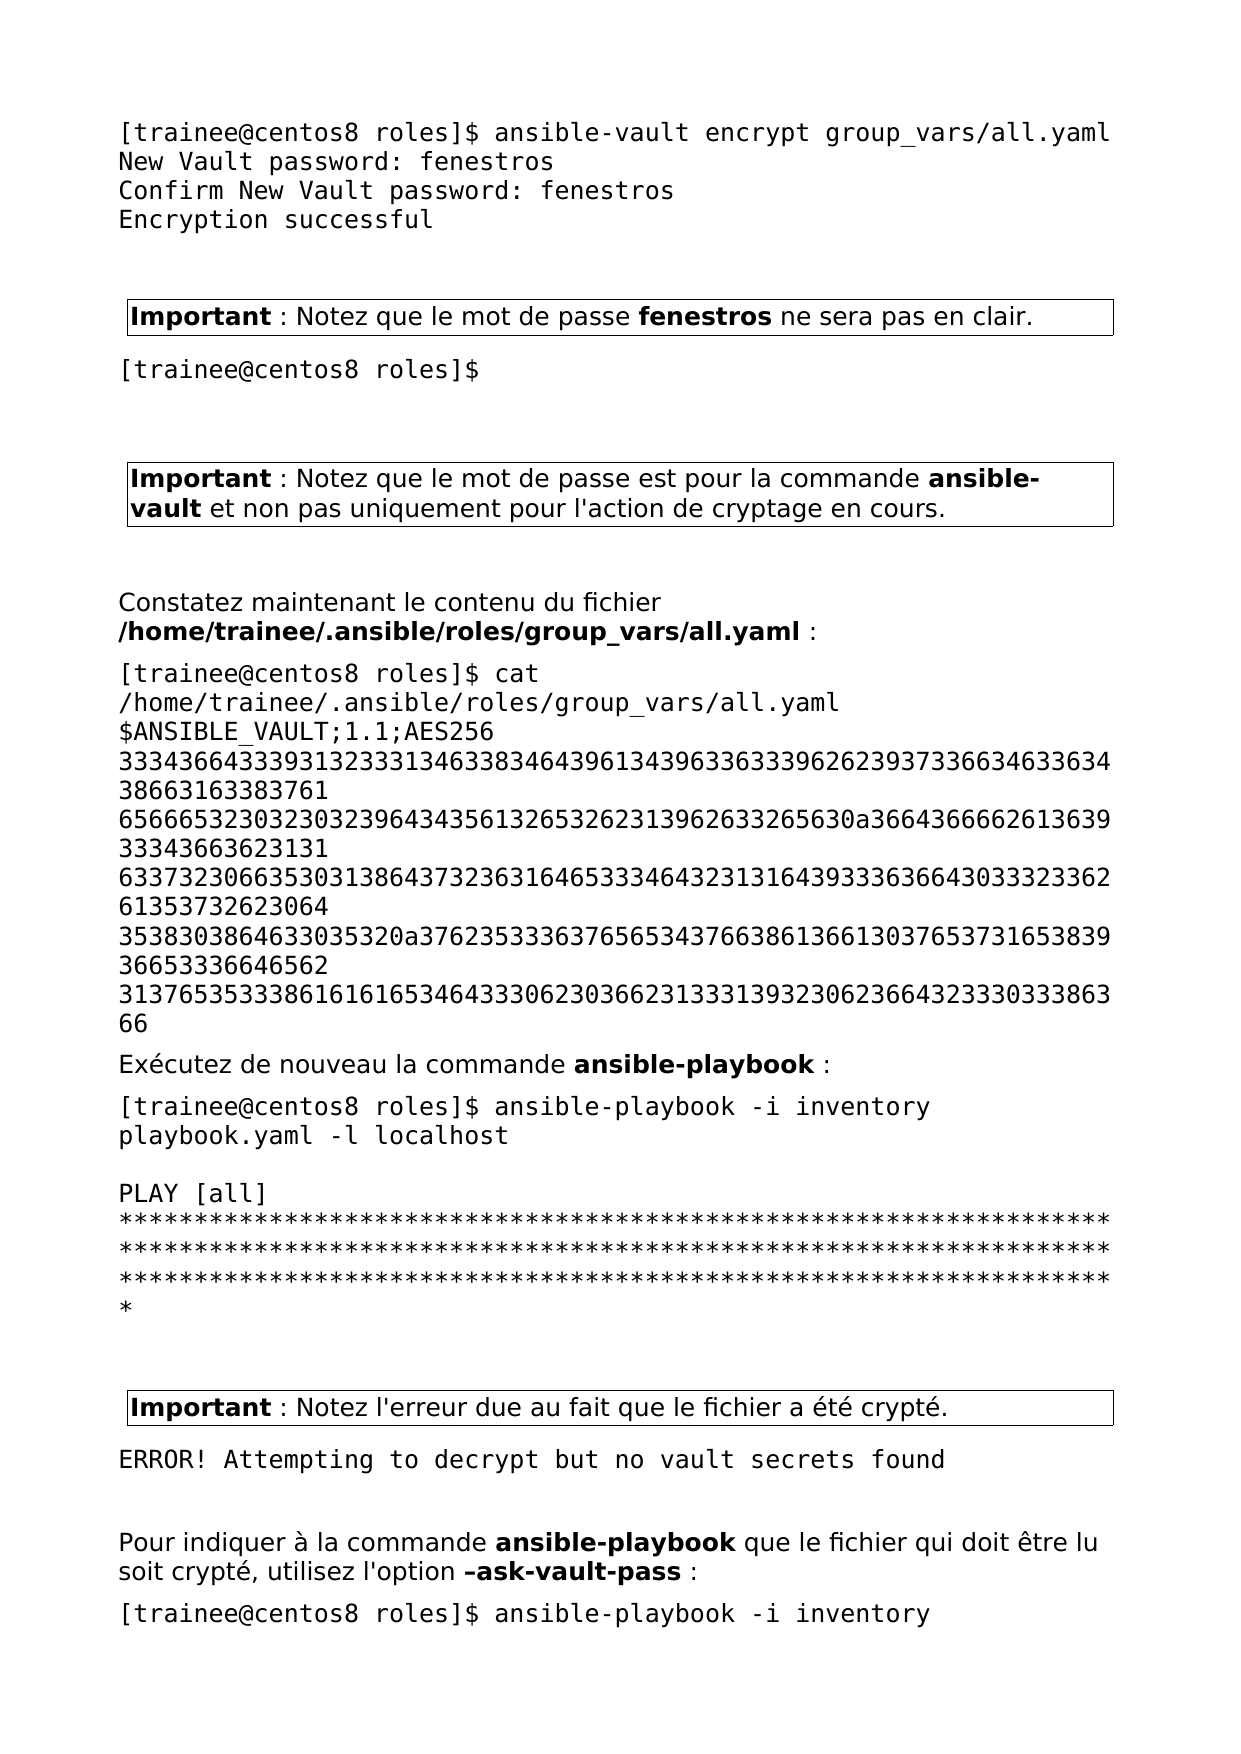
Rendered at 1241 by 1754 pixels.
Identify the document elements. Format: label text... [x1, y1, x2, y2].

text [trainee@centos8 roles]$ ansible-vault encrypt group_vars/all.yaml New Vault password: fenestros Confirm New Vault password: fenestros Encryption successful [118, 118, 1122, 276]
text [trainee@centos8 roles]$ cat /home/trainee/.ansible/roles/group_vars/all.yaml $ANSIBLE_VAULT;1.1;AES256 33343664333931323331346338346439613439633633396262393733663463363438663163383761 6566653230323032396434356132653262313962633265630a366436666261363933343663623131 63373230663530313864373236316465333464323131643933363664303332336261353732623064 3538303864633035320a376235333637656534376638613661303765373165383936653336646562 31376535333861616165346433306230366231333139323062366432333033386366 [118, 659, 1122, 1038]
table_header Important : Notez l'erreur due au fait que le fichier a été crypté. [128, 1391, 1113, 1425]
text Pour indiquer à la commande ansible-playbook que le fichier qui doit être lu soit crypté, utilisez l'option –ask-vault-pass : [118, 1528, 1122, 1587]
table_header Important : Notez que le mot de passe est pour la commande ansible-vault et non pas uniquement pour l'action de cryptage en cours. [128, 463, 1113, 526]
table_header Important : Notez que le mot de passe fenestros ne sera pas en clair. [128, 300, 1113, 334]
text [trainee@centos8 roles]$ ansible-playbook -i inventory [118, 1599, 1122, 1628]
text Constatez maintenant le contenu du fichier /home/trainee/.ansible/roles/group_vars/all.yaml : [118, 588, 1122, 647]
text Exécutez de nouveau la commande ansible-playbook : [118, 1050, 1122, 1079]
text [trainee@centos8 roles]$ ansible-playbook -i inventory playbook.yaml -l localhost PLAY [all] ******************************************************************************************************************************************************************************************************* [118, 1092, 1122, 1366]
text [trainee@centos8 roles]$ [118, 343, 1122, 384]
text ERROR! Attempting to decrypt but no vault secrets found [118, 1434, 1122, 1475]
